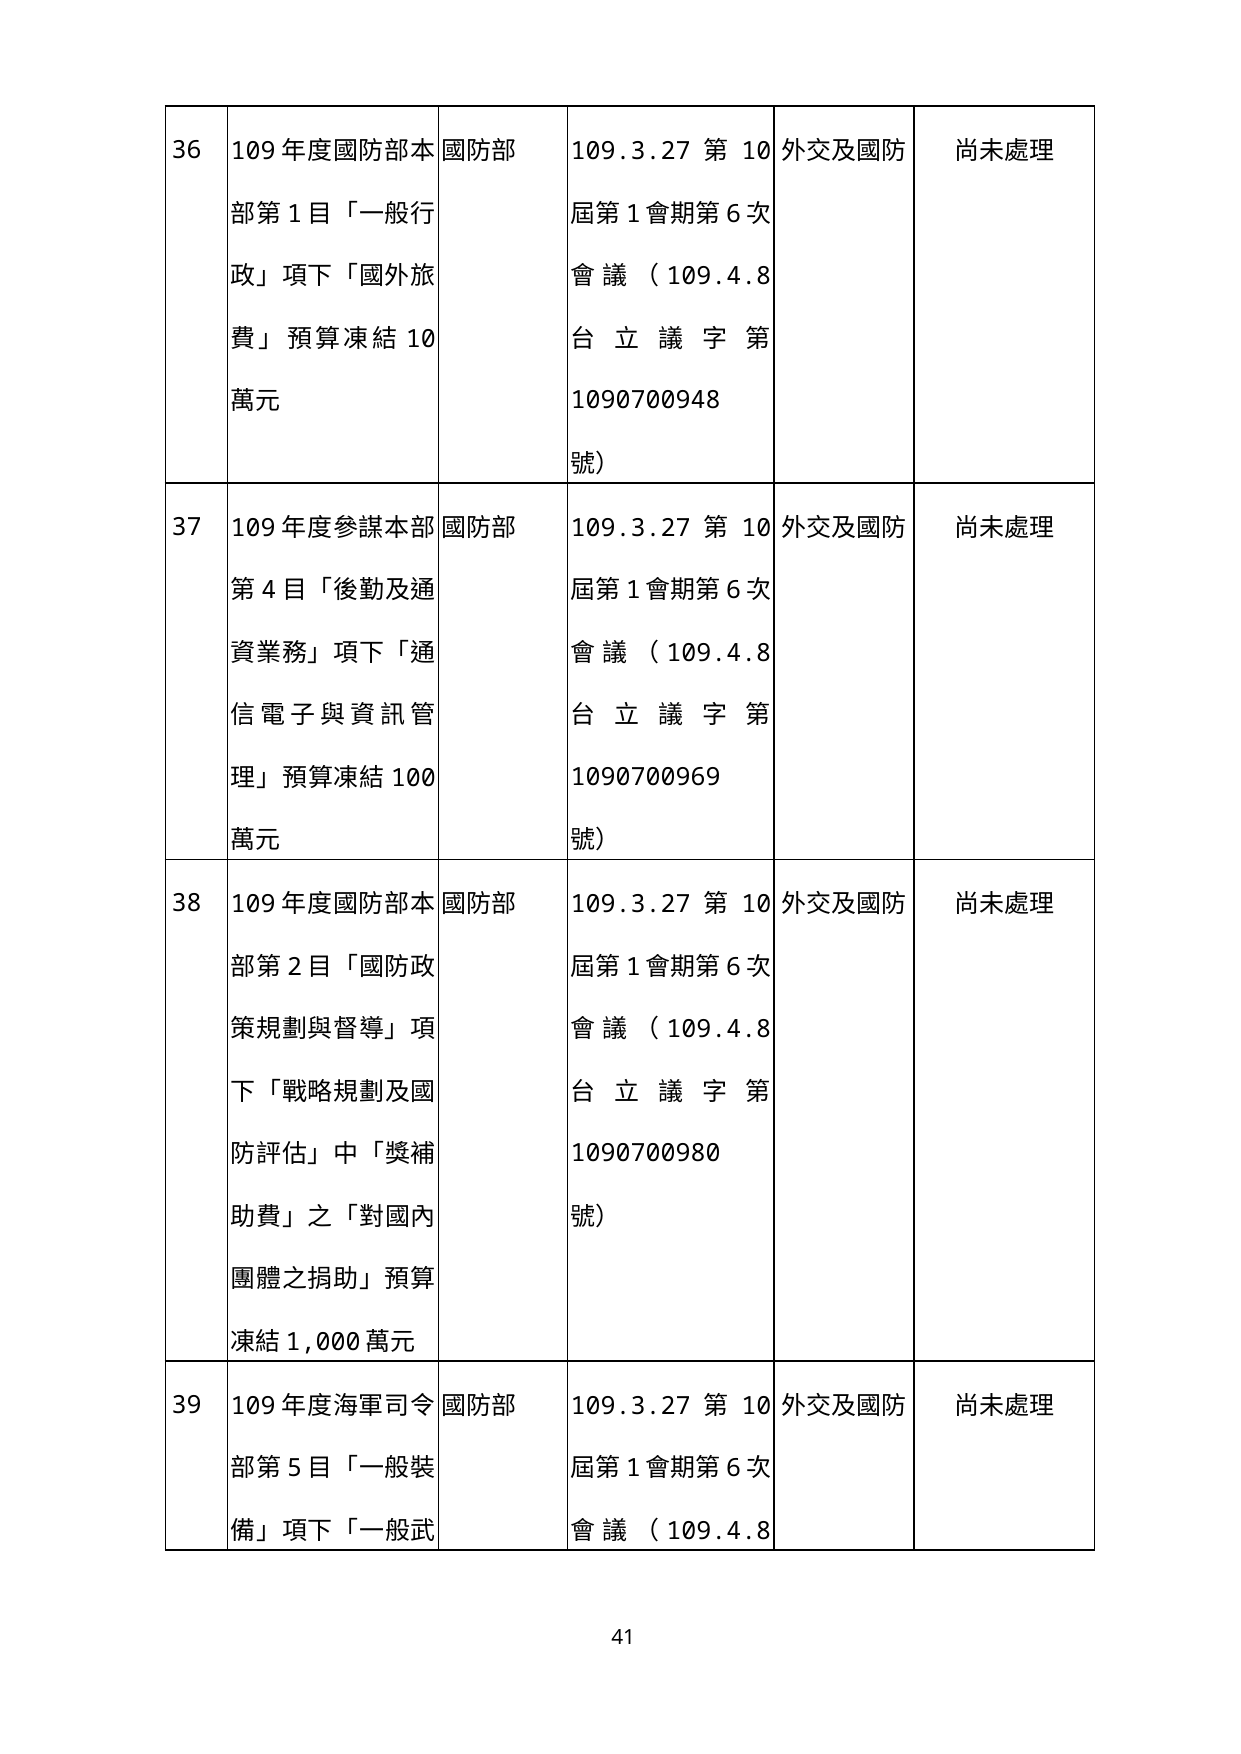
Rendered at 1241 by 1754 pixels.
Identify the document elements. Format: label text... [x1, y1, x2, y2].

table_cell 外交及國防 [775, 107, 913, 482]
table_cell 109年度國防部本部第1目「一般行政」項下「國外旅費」預算凍結10萬元 [228, 107, 438, 482]
table_cell 109.3.27第10屆第1會期第6次會議（109.4.8台立議字第1090700948號） [568, 107, 773, 482]
table_cell 尚未處理 [915, 107, 1094, 482]
table_cell 109年度參謀本部第4目「後勤及通資業務」項下「通信電子與資訊管理」預算凍結100萬元 [228, 484, 438, 858]
table_cell 國防部 [439, 107, 567, 482]
table_cell 外交及國防 [775, 484, 913, 858]
table_cell [166, 107, 227, 482]
table_cell 尚未處理 [915, 1362, 1094, 1549]
table_cell 109.3.27第10屆第1會期第6次會議（109.4.8台立議字第1090700980號） [568, 860, 773, 1360]
table_cell 國防部 [439, 484, 567, 858]
table_cell [166, 484, 227, 858]
table_cell [166, 860, 227, 1360]
table_cell 109.3.27第10屆第1會期第6次會議（109.4.8 [568, 1362, 773, 1549]
table_cell 外交及國防 [775, 1362, 913, 1549]
table_cell 109.3.27第10屆第1會期第6次會議（109.4.8台立議字第1090700969號） [568, 484, 773, 858]
table_cell 109年度國防部本部第2目「國防政策規劃與督導」項下「戰略規劃及國防評估」中「獎補助費」之「對國內團體之捐助」預算凍結1,000萬元 [228, 860, 438, 1360]
table_cell 尚未處理 [915, 860, 1094, 1360]
table_cell 109年度海軍司令部第5目「一般裝備」項下「一般武 [228, 1362, 438, 1549]
table_cell 外交及國防 [775, 860, 913, 1360]
table_cell 國防部 [439, 860, 567, 1360]
table_cell 國防部 [439, 1362, 567, 1549]
table_cell 尚未處理 [915, 484, 1094, 858]
table_cell [166, 1362, 227, 1549]
